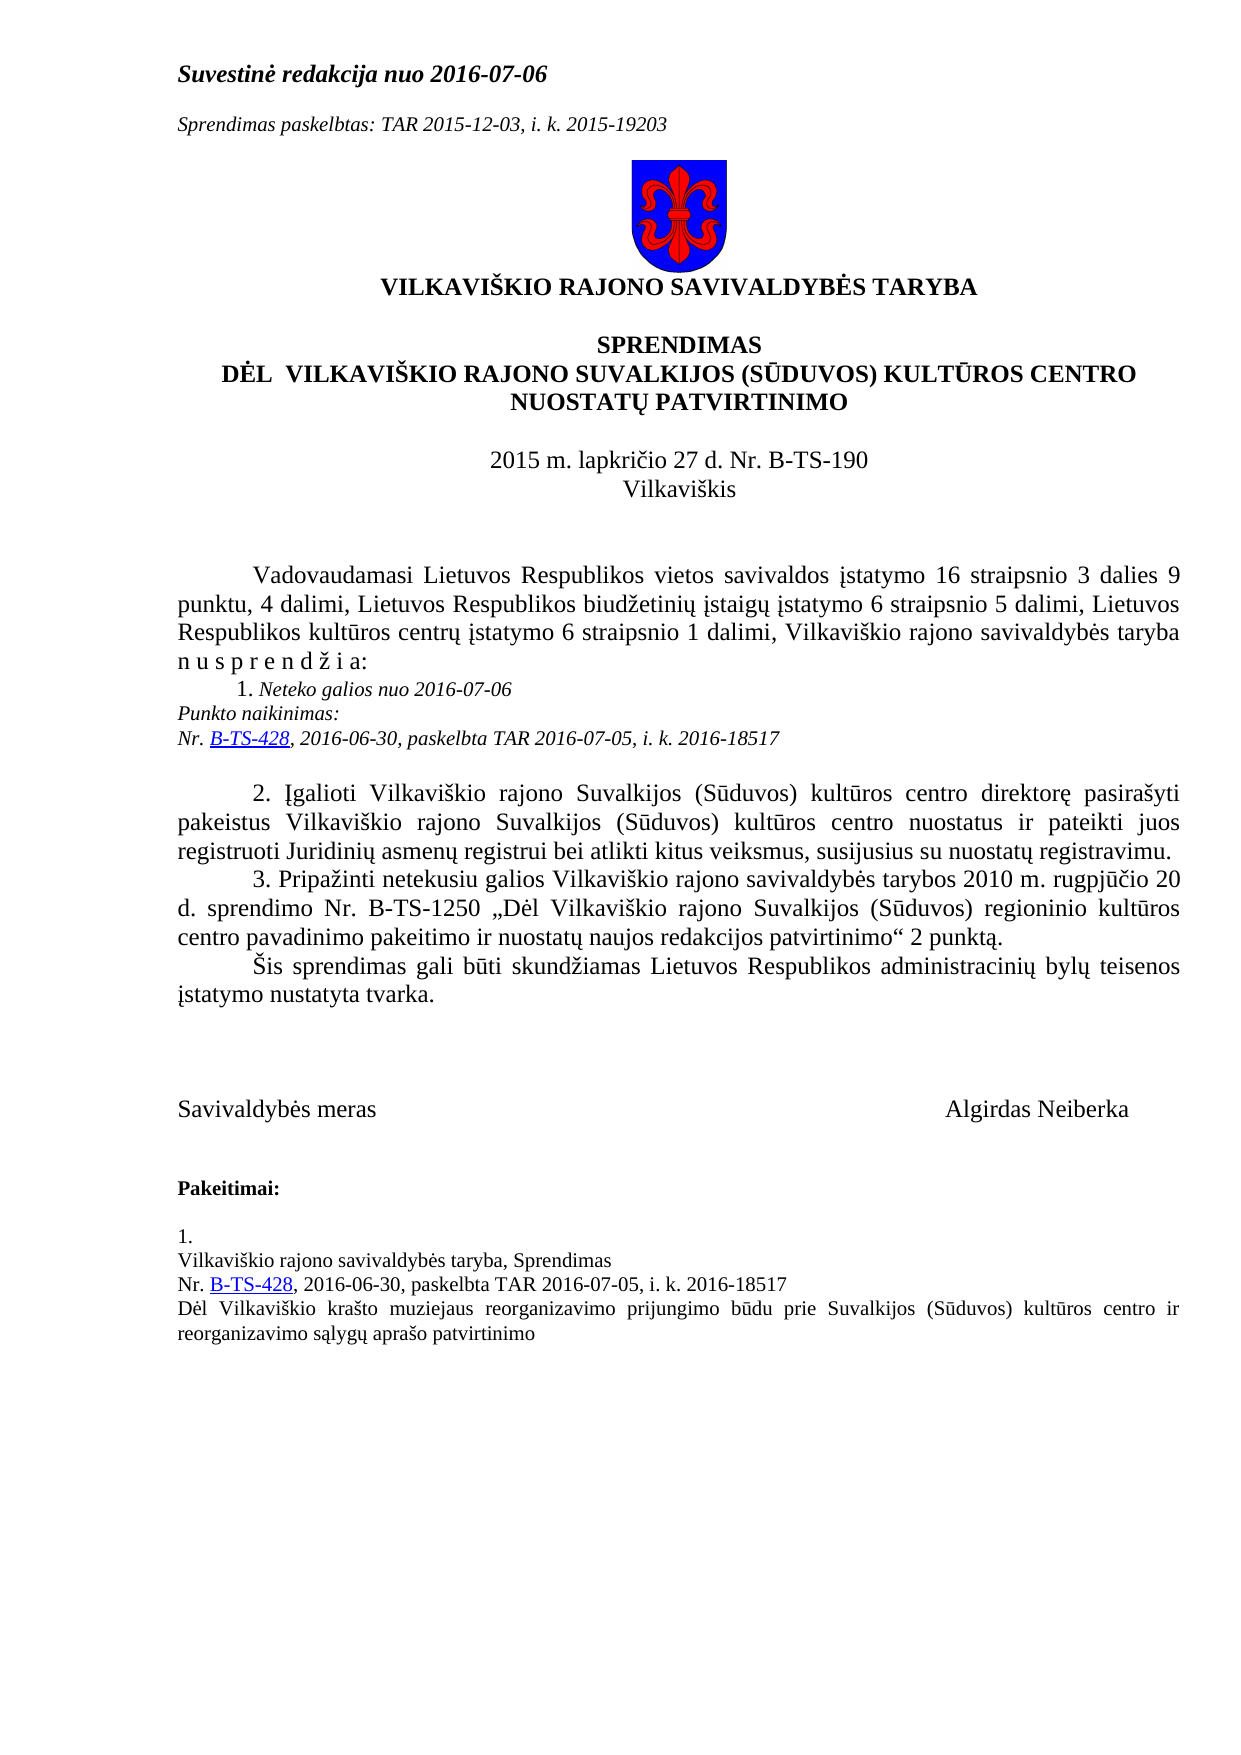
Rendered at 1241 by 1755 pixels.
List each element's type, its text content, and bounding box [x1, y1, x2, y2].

text Dėl Vilkaviškio krašto muziejaus reorganizavimo prijungimo būdu prie Suvalkijos (Sūduvos) kultūros centro ir reorganizavimo sąlygų aprašo patvirtinimo [177, 1296, 1181, 1344]
text 3. Pripažinti netekusiu galios Vilkaviškio rajono savivaldybės tarybos 2010 m. rugpjūčio 20 d. sprendimo Nr. B-TS-1250 „Dėl Vilkaviškio rajono Suvalkijos (Sūduvos) regioninio kultūros centro pavadinimo pakeitimo ir nuostatų naujos redakcijos patvirtinimo“ 2 punktą. [177, 864, 1181, 951]
text Sprendimas paskelbtas: TAR 2015-12-03, i. k. 2015-19203 [177, 112, 1181, 136]
text Suvestinė redakcija nuo 2016-07-06 [177, 59, 1181, 88]
text 1. Neteko galios nuo 2016-07-06 [177, 675, 1181, 701]
text Savivaldybės meras Algirdas Neiberka [177, 1094, 1181, 1123]
text Vilkaviškis [177, 474, 1181, 502]
text Nr. B-TS-428, 2016-06-30, paskelbta TAR 2016-07-05, i. k. 2016-18517 [177, 1272, 1181, 1296]
text SpREndimas [177, 330, 1181, 359]
text 2015 m. lapkričio 27 d. Nr. B-TS-190 [177, 445, 1181, 474]
text 2. Įgalioti Vilkaviškio rajono Suvalkijos (Sūduvos) kultūros centro direktorę pasirašyti pakeistus Vilkaviškio rajono Suvalkijos (Sūduvos) kultūros centro nuostatus ir pateikti juos registruoti Juridinių asmenų registrui bei atlikti kitus veiksmus, susijusius su nuostatų registravimu. [177, 778, 1181, 864]
text Dėl vilkaviškio rajono suvalkijos (sūduvos) kultūros centro nuostatų patvirtinimo [177, 359, 1181, 416]
text Nr. B-TS-428, 2016-06-30, paskelbta TAR 2016-07-05, i. k. 2016-18517 [177, 725, 1181, 749]
text Vadovaudamasi Lietuvos Respublikos vietos savivaldos įstatymo 16 straipsnio 3 dalies 9 punktu, 4 dalimi, Lietuvos Respublikos biudžetinių įstaigų įstatymo 6 straipsnio 5 dalimi, Lietuvos Respublikos kultūros centrų įstatymo 6 straipsnio 1 dalimi, Vilkaviškio rajono savivaldybės taryba n u s p r e n d ž i a: [177, 560, 1181, 675]
text 1. [177, 1224, 1181, 1248]
text Pakeitimai: [177, 1176, 1181, 1200]
text VILKAVIŠKIO RAJONO SAVIVALDYBĖS TARYBA [177, 272, 1181, 301]
text Punkto naikinimas: [177, 701, 1181, 725]
text Vilkaviškio rajono savivaldybės taryba, Sprendimas [177, 1248, 1181, 1272]
text Šis sprendimas gali būti skundžiamas Lietuvos Respublikos administracinių bylų teisenos įstatymo nustatyta tvarka. [177, 951, 1181, 1008]
